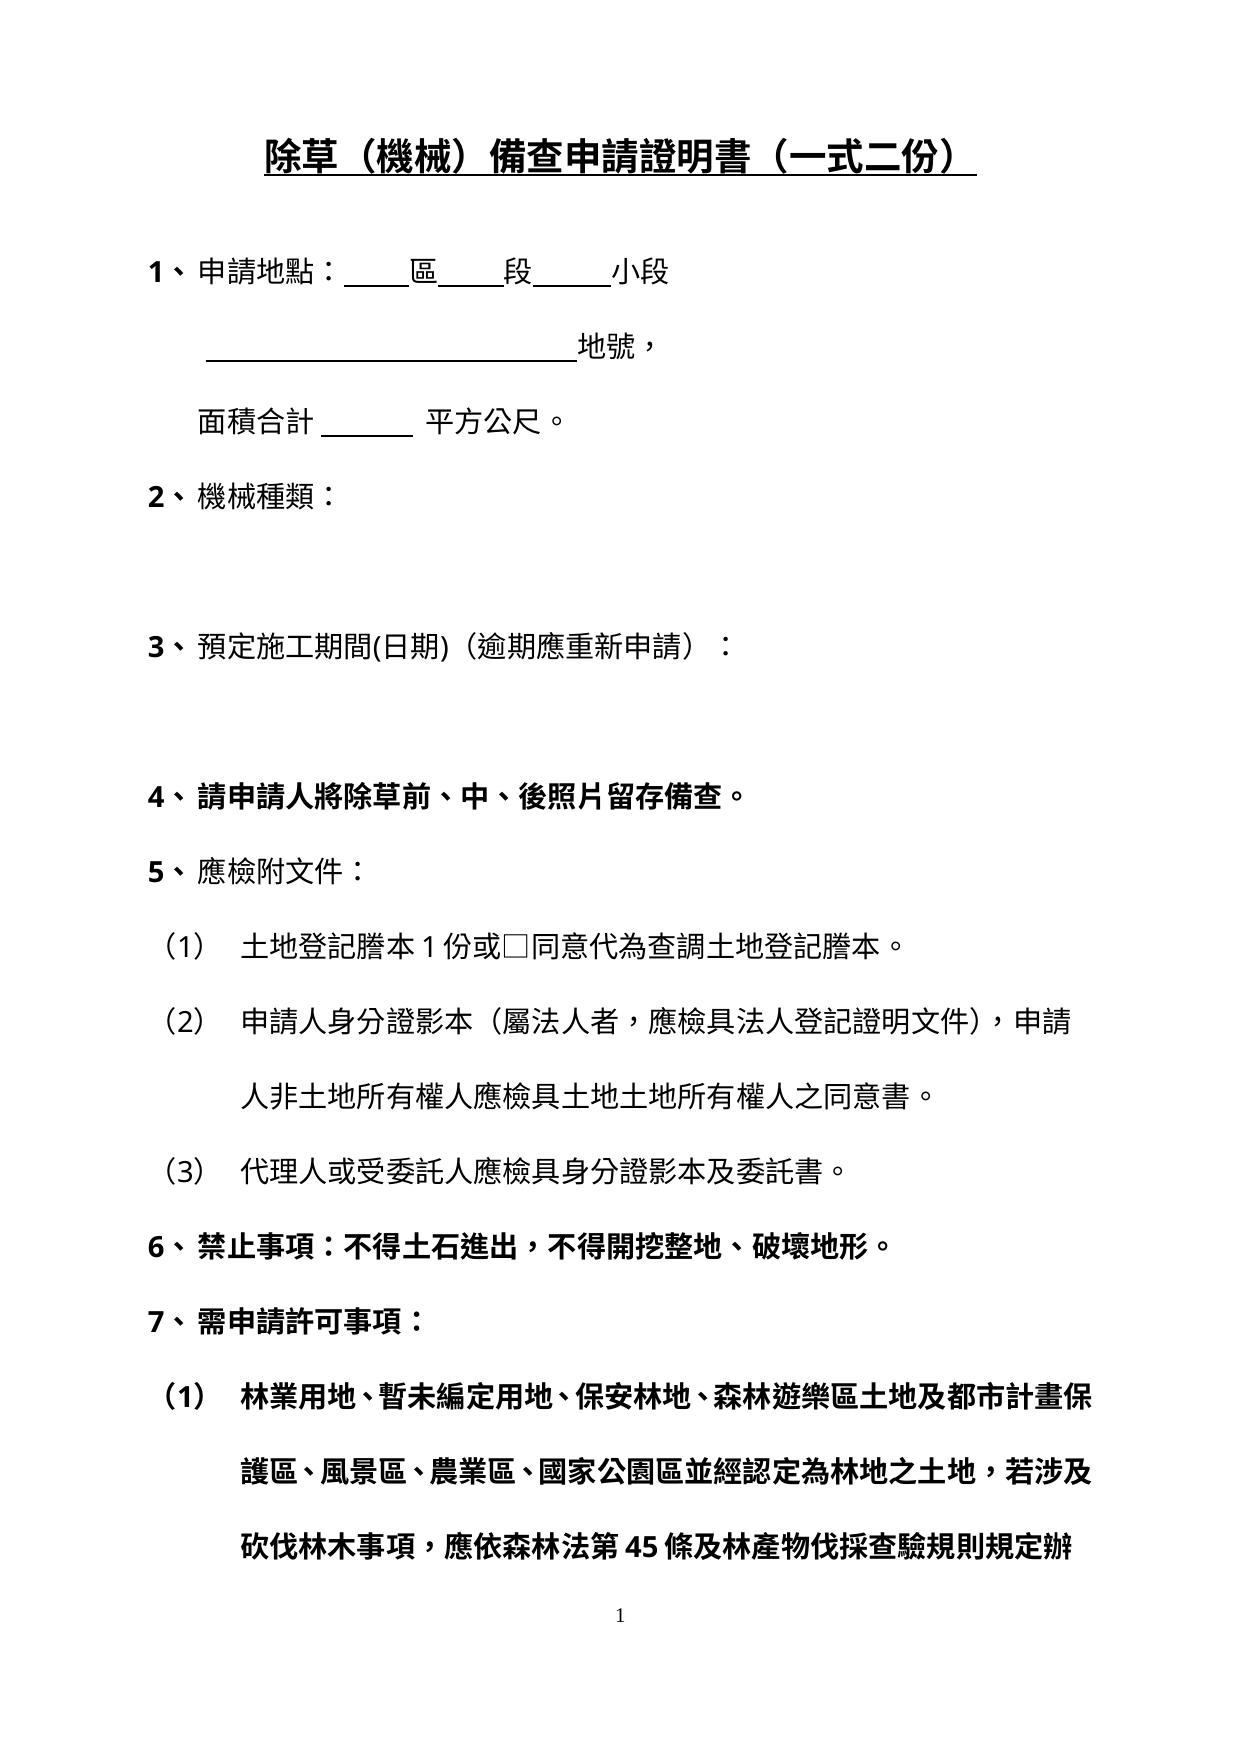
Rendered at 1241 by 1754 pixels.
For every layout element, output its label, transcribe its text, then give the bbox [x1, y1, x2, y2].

list 應檢附文件： [148, 832, 1092, 907]
list 土地登記謄本1份或□同意代為查調土地登記謄本。 [148, 907, 1092, 982]
text 面積合計 平方公尺。 [198, 382, 1092, 457]
list 請申請人將除草前、中、後照片留存備查。 [148, 757, 1092, 832]
list 代理人或受委託人應檢具身分證影本及委託書。 [148, 1132, 1092, 1207]
list 禁止事項：不得土石進出，不得開挖整地、破壞地形。 [148, 1207, 1092, 1282]
list 預定施工期間(日期)（逾期應重新申請）： [148, 607, 1092, 682]
text 除草（機械）備查申請證明書（一式二份） [148, 127, 1092, 181]
list 需申請許可事項： [148, 1282, 1092, 1357]
list 林業用地、暫未編定用地、保安林地、森林遊樂區土地及都市計畫保護區、風景區、農業區、國家公園區並經認定為林地之土地，若涉及砍伐林木事項，應依森林法第45條及林產物伐採查驗規則規定辦 [148, 1357, 1092, 1582]
list 機械種類： [148, 457, 1092, 532]
list 申請人身分證影本（屬法人者，應檢具法人登記證明文件），申請人非土地所有權人應檢具土地土地所有權人之同意書。 [148, 982, 1092, 1132]
list 申請地點： 區 段 小段 [148, 232, 1092, 307]
text 地號， [198, 307, 1092, 382]
